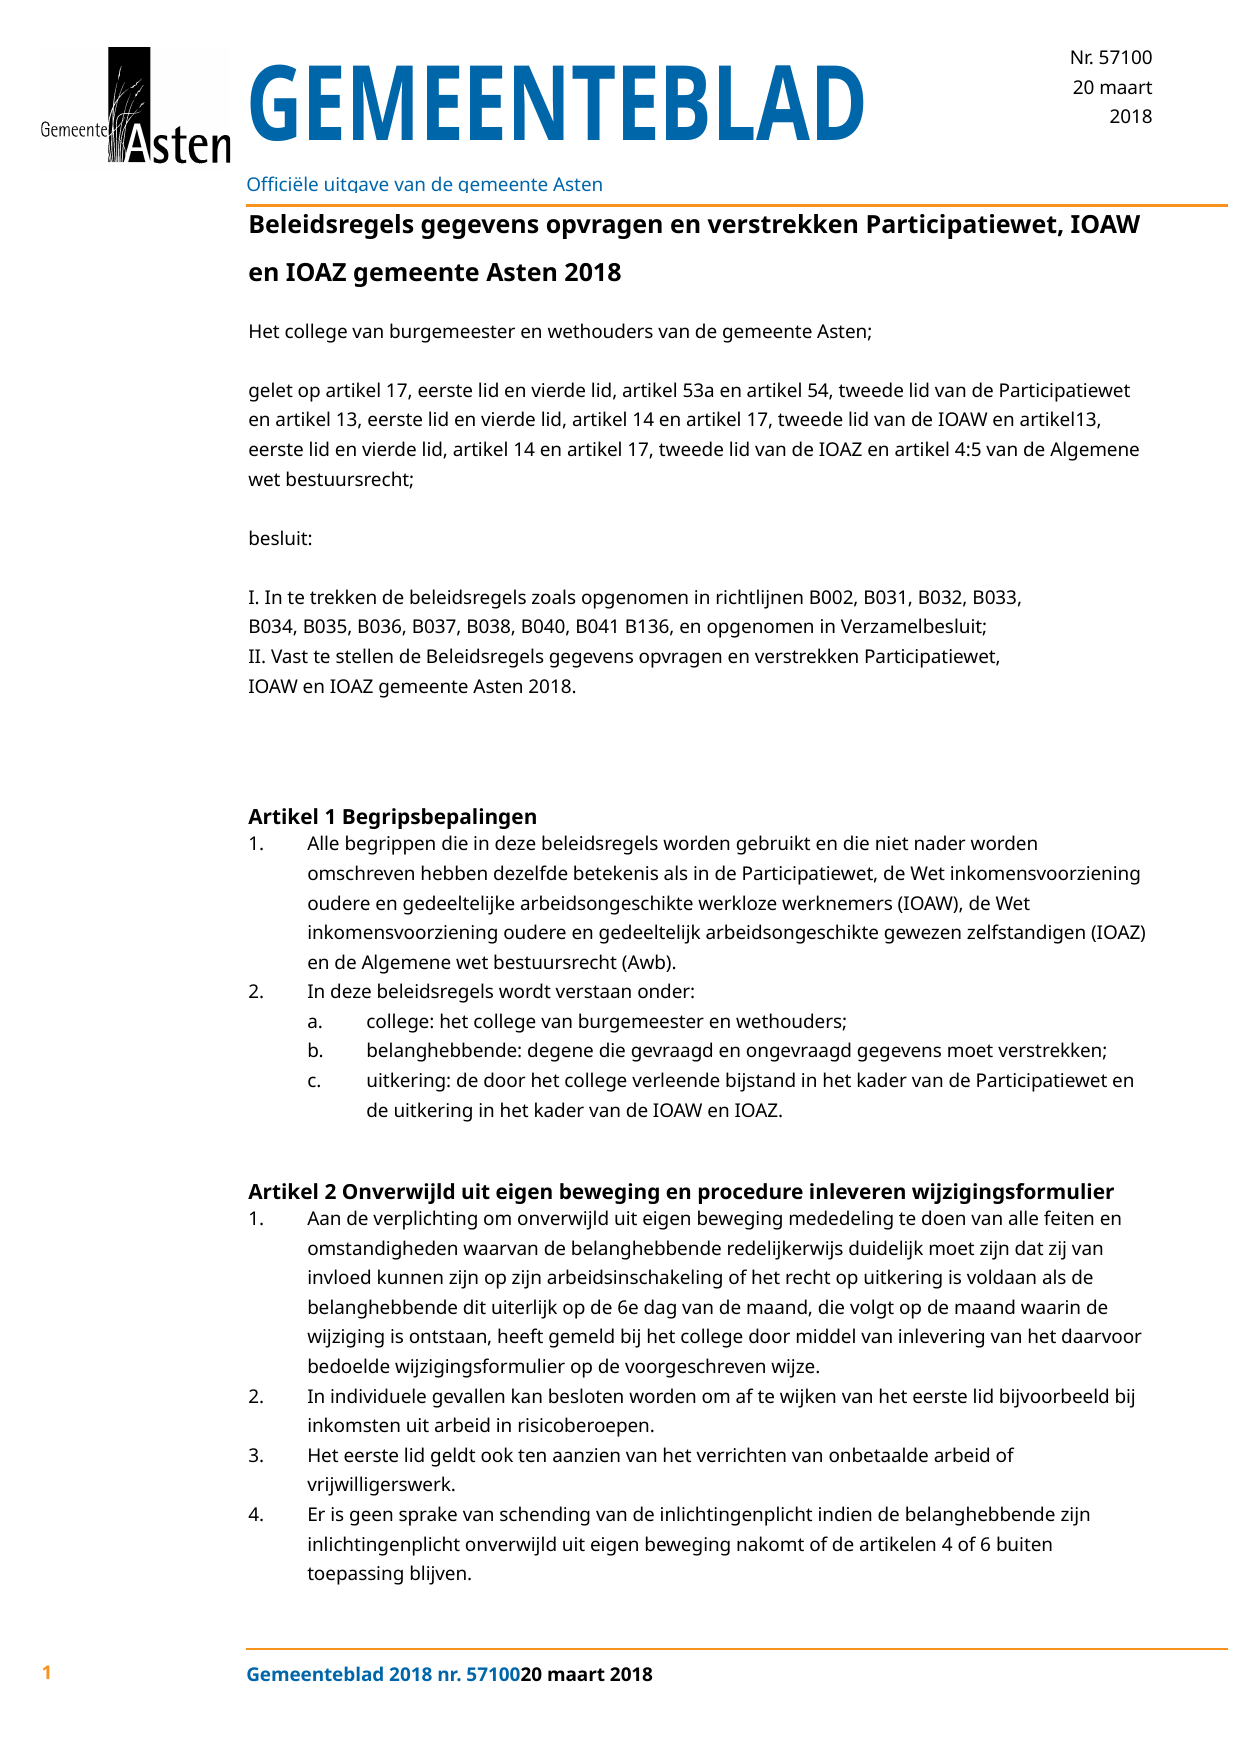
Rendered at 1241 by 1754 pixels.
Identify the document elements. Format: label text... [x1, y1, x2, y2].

text gelet op artikel 17, eerste lid en vierde lid, artikel 53a en artikel 54, tweede lid van de Participatiewet en artikel 13, eerste lid en vierde lid, artikel 14 en artikel 17, tweede lid van de IOAW en artikel13, eerste lid en vierde lid, artikel 14 en artikel 17, tweede lid van de IOAZ en artikel 4:5 van de Algemene wet bestuursrecht; [248, 377, 1152, 492]
list In individuele gevallen kan besloten worden om af te wijken van het eerste lid bijvoorbeeld bij inkomsten uit arbeid in risicoberoepen. [248, 1383, 1152, 1438]
list Aan de verplichting om onverwijld uit eigen beweging mededeling te doen van alle feiten en omstandigheden waarvan de belanghebbende redelijkerwijs duidelijk moet zijn dat zij van invloed kunnen zijn op zijn arbeidsinschakeling of het recht op uitkering is voldaan als de belanghebbende dit uiterlijk op de 6e dag van de maand, die volgt op de maand waarin de wijziging is ontstaan, heeft gemeld bij het college door middel van inlevering van het daarvoor bedoelde wijzigingsformulier op de voorgeschreven wijze. [248, 1205, 1152, 1379]
text Het college van burgemeester en wethouders van de gemeente Asten; [248, 318, 1152, 344]
text II. Vast te stellen de Beleidsregels gegevens opvragen en verstrekken Participatiewet, [248, 643, 1152, 669]
picture [41, 47, 231, 172]
text Artikel 1 Begripsbepalingen [248, 802, 1152, 831]
text Artikel 2 Onverwijld uit eigen beweging en procedure inleveren wijzigingsformulier [248, 1177, 1152, 1205]
list college: het college van burgemeester en wethouders; [307, 1008, 1152, 1034]
list Het eerste lid geldt ook ten aanzien van het verrichten van onbetaalde arbeid of vrijwilligerswerk. [248, 1442, 1152, 1497]
list uitkering: de door het college verleende bijstand in het kader van de Participatiewet en de uitkering in het kader van de IOAW en IOAZ. [307, 1067, 1152, 1123]
text besluit: [248, 525, 1152, 551]
text Beleidsregels gegevens opvragen en verstrekken Participatiewet, IOAW en IOAZ gemeente Asten 2018 [248, 207, 1152, 288]
text IOAW en IOAZ gemeente Asten 2018. [248, 673, 1152, 699]
list Er is geen sprake van schending van de inlichtingenplicht indien de belanghebbende zijn inlichtingenplicht onverwijld uit eigen beweging nakomt of de artikelen 4 of 6 buiten toepassing blijven. [248, 1501, 1152, 1586]
text B034, B035, B036, B037, B038, B040, B041 B136, en opgenomen in Verzamelbesluit; [248, 614, 1152, 639]
list In deze beleidsregels wordt verstaan onder: [248, 978, 1152, 1004]
list belanghebbende: degene die gevraagd en ongevraagd gegevens moet verstrekken; [307, 1038, 1152, 1063]
text I. In te trekken de beleidsregels zoals opgenomen in richtlijnen B002, B031, B032, B033, [248, 584, 1152, 610]
list Alle begrippen die in deze beleidsregels worden gebruikt en die niet nader worden omschreven hebben dezelfde betekenis als in de Participatiewet, de Wet inkomensvoorziening oudere en gedeeltelijke arbeidsongeschikte werkloze werknemers (IOAW), de Wet inkomensvoorziening oudere en gedeeltelijk arbeidsongeschikte gewezen zelfstandigen (IOAZ) en de Algemene wet bestuursrecht (Awb). [248, 831, 1152, 975]
